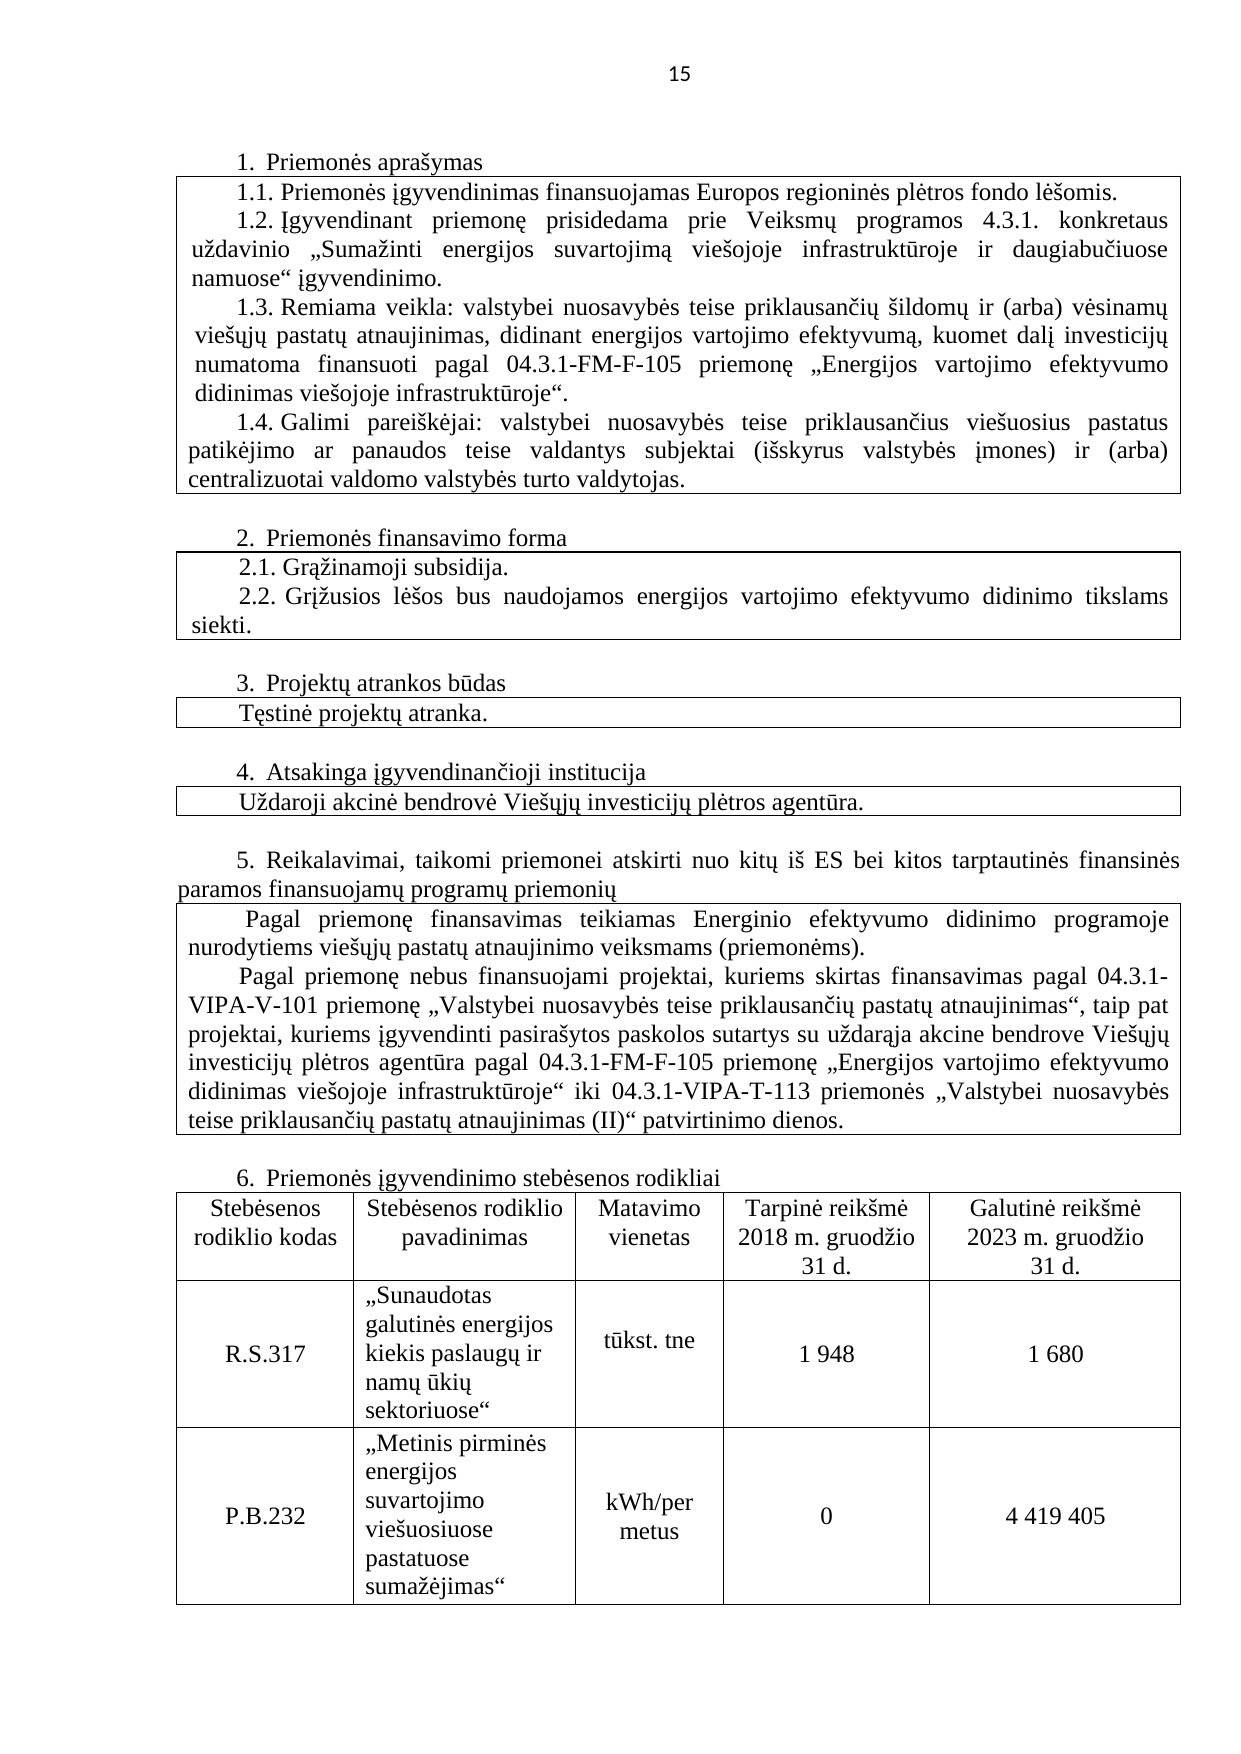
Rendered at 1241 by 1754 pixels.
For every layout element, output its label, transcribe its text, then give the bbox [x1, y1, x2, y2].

table_cell 1.4. Galimi pareiškėjai: valstybei nuosavybės teise priklausančius viešuosius pastatus patikėjimo ar panaudos teise valdantys subjektai (išskyrus valstybės įmones) ir (arba) centralizuotai valdomo valstybės turto valdytojas. [177, 407, 1180, 493]
text 4. Atsakinga įgyvendinančioji institucija [177, 757, 1181, 786]
text 5. Reikalavimai, taikomi priemonei atskirti nuo kitų iš ES bei kitos tarptautinės finansinės paramos finansuojamų programų priemonių [177, 845, 1181, 903]
table_cell tūkst. tne [576, 1281, 723, 1427]
table_header 2.1. Grąžinamoji subsidija. [177, 553, 1180, 581]
table_cell kWh/per metus [576, 1428, 723, 1604]
table_header 1.1. Priemonės įgyvendinimas finansuojamas Europos regioninės plėtros fondo lėšomis. [177, 177, 1180, 205]
table_cell 1.2. Įgyvendinant priemonę prisidedama prie Veiksmų programos 4.3.1. konkretaus uždavinio „Sumažinti energijos suvartojimą viešojoje infrastruktūroje ir daugiabučiuose namuose“ įgyvendinimo. [177, 205, 1180, 292]
table_header Tarpinė reikšmė 2018 m. gruodžio 31 d. [724, 1193, 929, 1279]
table_cell 1.3. Remiama veikla: valstybei nuosavybės teise priklausančių šildomų ir (arba) vėsinamų viešųjų pastatų atnaujinimas, didinant energijos vartojimo efektyvumą, kuomet dalį investicijų numatoma finansuoti pagal 04.3.1-FM-F-105 priemonę „Energijos vartojimo efektyvumo didinimas viešojoje infrastruktūroje“. [177, 292, 1180, 407]
text 1. Priemonės aprašymas [177, 147, 1181, 176]
table_cell 0 [724, 1428, 929, 1604]
table_header Matavimo vienetas [576, 1193, 723, 1279]
table_header Stebėsenos rodiklio pavadinimas [354, 1193, 575, 1279]
text 3. Projektų atrankos būdas [177, 668, 1181, 697]
table_header Stebėsenos rodiklio kodas [177, 1193, 353, 1279]
table_header Galutinė reikšmė 2023 m. gruodžio 31 d. [930, 1193, 1180, 1279]
text 2. Priemonės finansavimo forma [177, 523, 1181, 551]
table_cell R.S.317 [177, 1281, 353, 1427]
table_cell 4 419 405 [930, 1428, 1180, 1604]
table_cell P.B.232 [177, 1428, 353, 1604]
table_header Uždaroji akcinė bendrovė Viešųjų investicijų plėtros agentūra. [177, 787, 1180, 815]
text 6. Priemonės įgyvendinimo stebėsenos rodikliai [177, 1163, 1181, 1192]
table_cell „Metinis pirminės energijos suvartojimo viešuosiuose pastatuose sumažėjimas“ [354, 1428, 575, 1604]
table_cell 2.2. Grįžusios lėšos bus naudojamos energijos vartojimo efektyvumo didinimo tikslams siekti. [177, 581, 1180, 639]
table_cell 1 948 [724, 1281, 929, 1427]
table_cell „Sunaudotas galutinės energijos kiekis paslaugų ir namų ūkių sektoriuose“ [354, 1281, 575, 1427]
table_header Tęstinė projektų atranka. [177, 698, 1180, 727]
table_header Pagal priemonę finansavimas teikiamas Energinio efektyvumo didinimo programoje nurodytiems viešųjų pastatų atnaujinimo veiksmams (priemonėms). Pagal priemonę nebus finansuojami projektai, kuriems skirtas finansavimas pagal 04.3.1-VIPA-V-101 priemonę „Valstybei nuosavybės teise priklausančių pastatų atnaujinimas“, taip pat projektai, kuriems įgyvendinti pasirašytos paskolos sutartys su uždarąja akcine bendrove Viešųjų investicijų plėtros agentūra pagal 04.3.1-FM-F-105 priemonę „Energijos vartojimo efektyvumo didinimas viešojoje infrastruktūroje“ iki 04.3.1-VIPA-T-113 priemonės „Valstybei nuosavybės teise priklausančių pastatų atnaujinimas (II)“ patvirtinimo dienos. [177, 904, 1180, 1134]
table_cell 1 680 [930, 1281, 1180, 1427]
